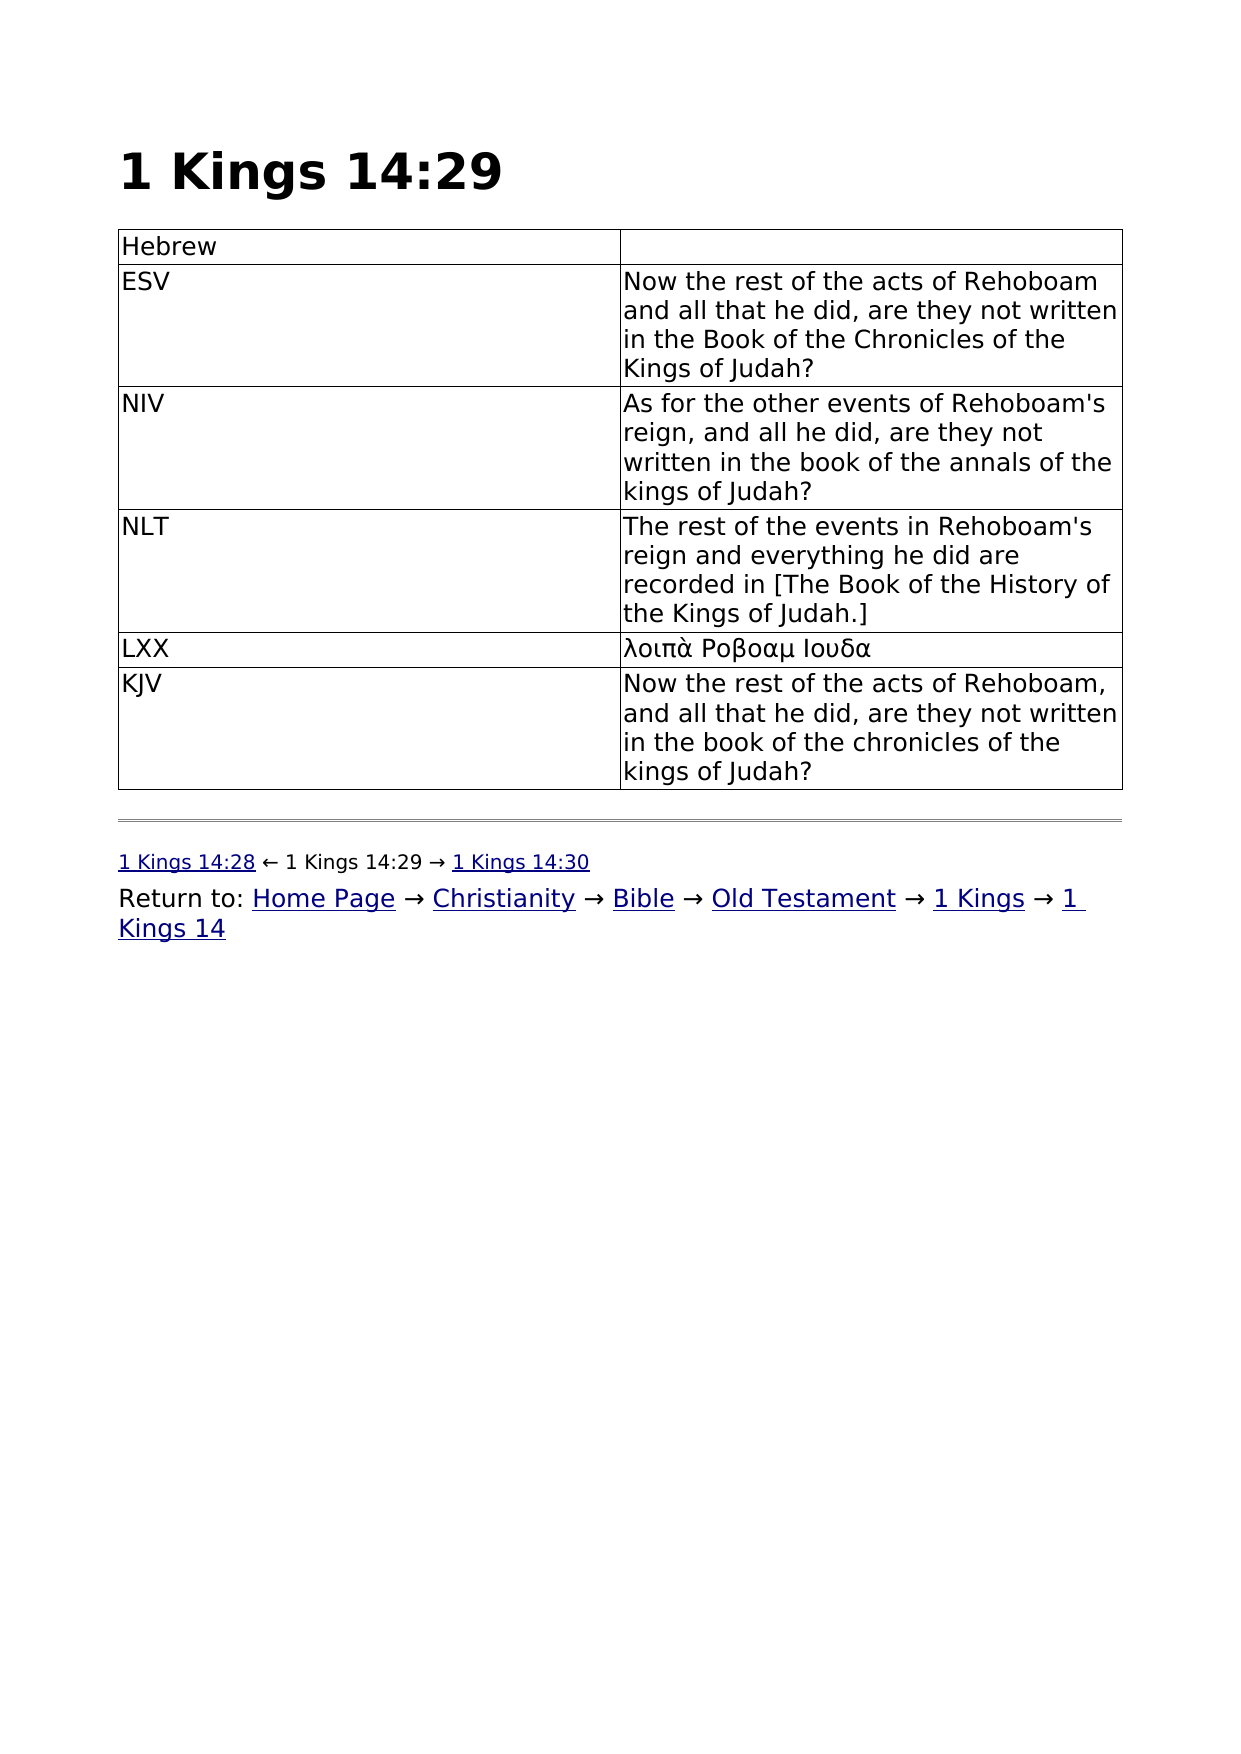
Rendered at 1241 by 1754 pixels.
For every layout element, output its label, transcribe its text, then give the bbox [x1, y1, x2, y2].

table_cell The rest of the events in Rehoboam's reign and everything he did are recorded in [The Book of the History of the Kings of Judah.] [621, 510, 1122, 632]
table_cell λοιπὰ Ροβοαμ Ιουδα [621, 633, 1122, 667]
text 1 Kings 14:28 ← 1 Kings 14:29 → 1 Kings 14:30 [118, 851, 1122, 884]
text Return to: Home Page → Christianity → Bible → Old Testament → 1 Kings → 1 Kings 14 [118, 884, 1122, 943]
table_cell NLT [119, 510, 620, 632]
table_cell Now the rest of the acts of Rehoboam and all that he did, are they not written in the Book of the Chronicles of the Kings of Judah? [621, 265, 1122, 386]
table_cell As for the other events of Rehoboam's reign, and all he did, are they not written in the book of the annals of the kings of Judah? [621, 387, 1122, 509]
table_cell LXX [119, 633, 620, 667]
table_header Hebrew [119, 230, 620, 264]
table_header [621, 230, 1122, 264]
table_cell KJV [119, 668, 620, 789]
table_cell NIV [119, 387, 620, 509]
table_cell ESV [119, 265, 620, 386]
subtitle 1 Kings 14:29 [118, 143, 1122, 201]
table_cell Now the rest of the acts of Rehoboam, and all that he did, are they not written in the book of the chronicles of the kings of Judah? [621, 668, 1122, 789]
